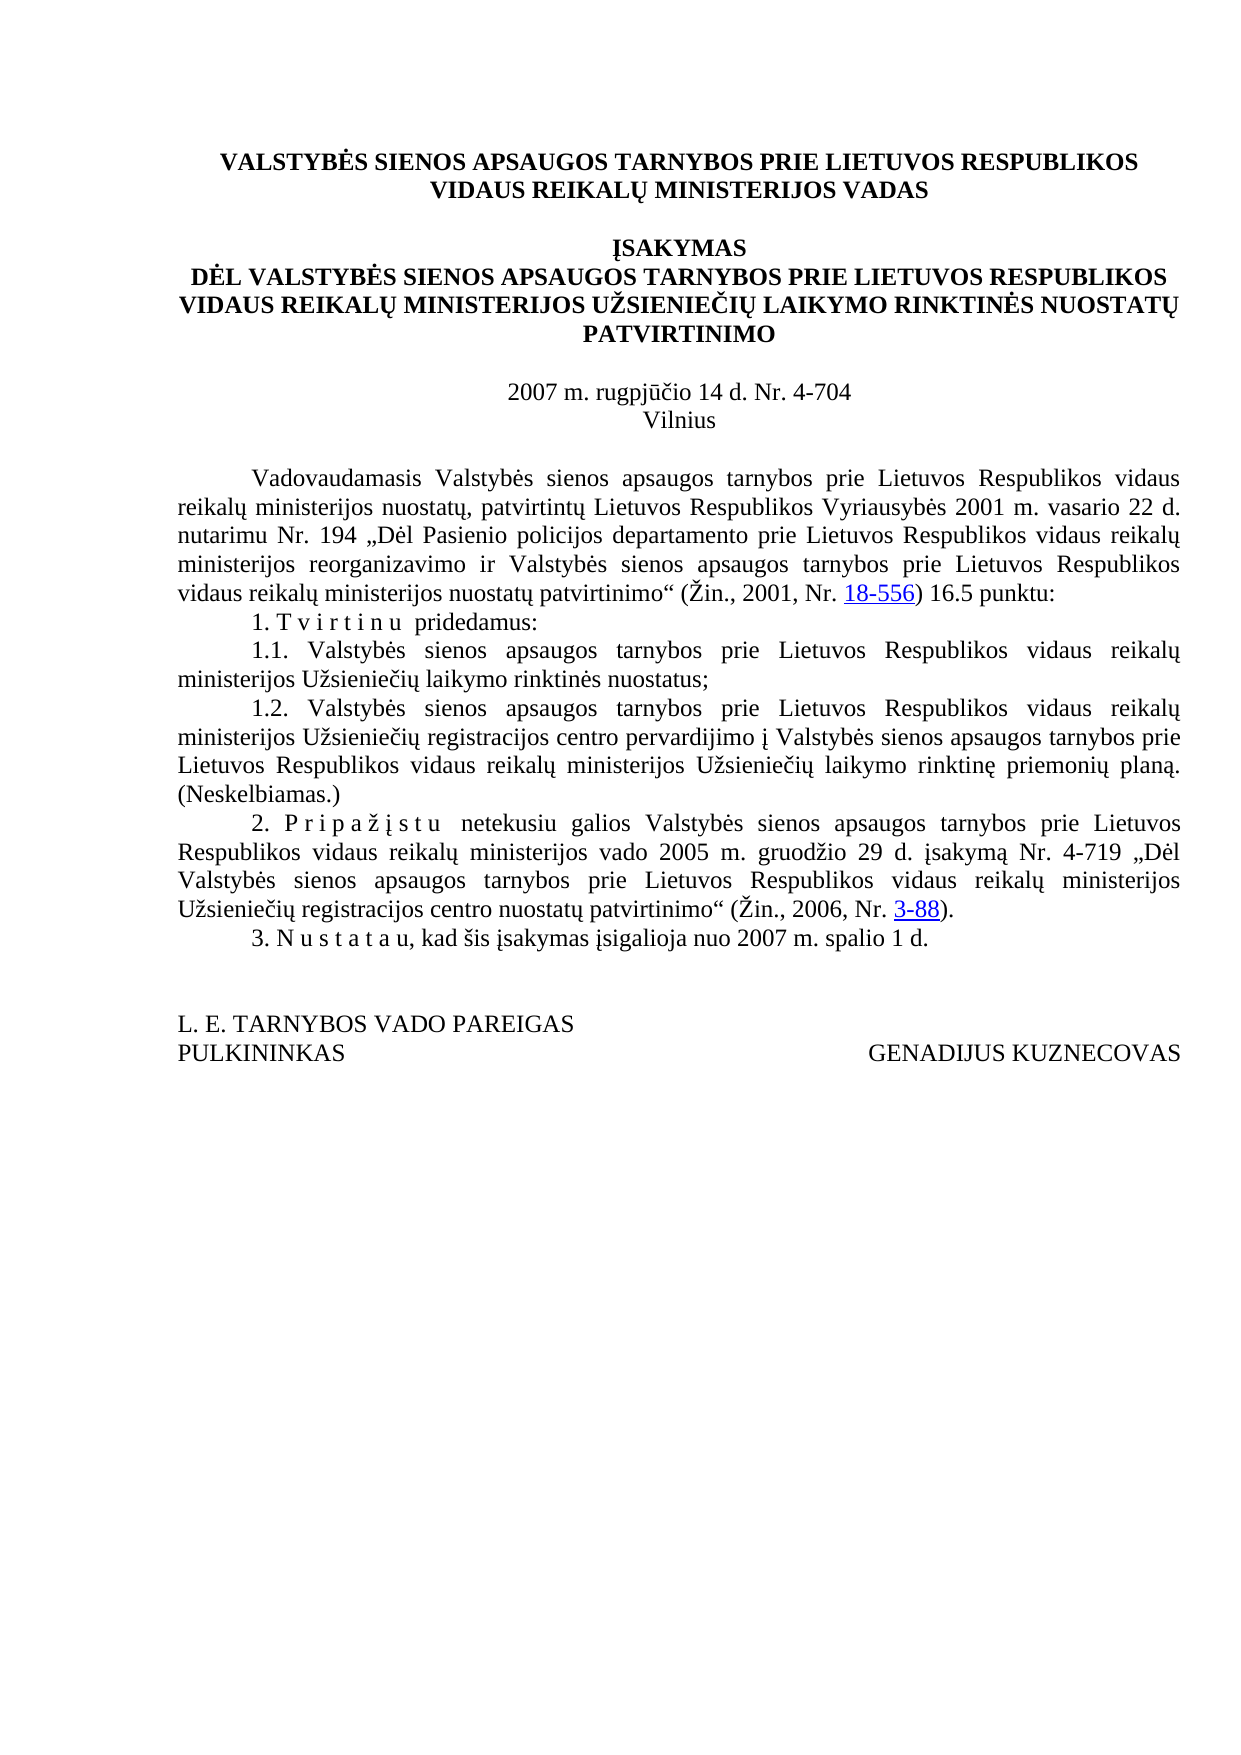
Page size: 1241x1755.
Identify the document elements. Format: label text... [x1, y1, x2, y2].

text 1.2. Valstybės sienos apsaugos tarnybos prie Lietuvos Respublikos vidaus reikalų ministerijos Užsieniečių registracijos centro pervardijimo į Valstybės sienos apsaugos tarnybos prie Lietuvos Respublikos vidaus reikalų ministerijos Užsieniečių laikymo rinktinę priemonių planą. (Neskelbiamas.) [177, 693, 1181, 808]
text VALSTYBĖS SIENOS APSAUGOS TARNYBOS PRIE LIETUVOS RESPUBLIKOS VIDAUS REIKALŲ MINISTERIJOS VADAS [177, 147, 1181, 204]
text ĮSAKYMAS [177, 233, 1181, 262]
text L. E. TARNYBOS VADO PAREIGAS [177, 1009, 1181, 1038]
text Vilnius [177, 406, 1181, 434]
text 3. Nustatau, kad šis įsakymas įsigalioja nuo 2007 m. spalio 1 d. [177, 923, 1181, 952]
text Vadovaudamasis Valstybės sienos apsaugos tarnybos prie Lietuvos Respublikos vidaus reikalų ministerijos nuostatų, patvirtintų Lietuvos Respublikos Vyriausybės 2001 m. vasario 22 d. nutarimu Nr. 194 „Dėl Pasienio policijos departamento prie Lietuvos Respublikos vidaus reikalų ministerijos reorganizavimo ir Valstybės sienos apsaugos tarnybos prie Lietuvos Respublikos vidaus reikalų ministerijos nuostatų patvirtinimo“ (Žin., 2001, Nr. 18-556) 16.5 punktu: [177, 463, 1181, 607]
text 1.1. Valstybės sienos apsaugos tarnybos prie Lietuvos Respublikos vidaus reikalų ministerijos Užsieniečių laikymo rinktinės nuostatus; [177, 636, 1181, 693]
text 1. Tvirtinu pridedamus: [177, 607, 1181, 636]
text DĖL VALSTYBĖS SIENOS APSAUGOS TARNYBOS PRIE LIETUVOS RESPUBLIKOS VIDAUS REIKALŲ MINISTERIJOS UŽSIENIEČIŲ LAIKYMO RINKTINĖS NUOSTATŲ PATVIRTINIMO [177, 262, 1181, 348]
text 2. Pripažįstu netekusiu galios Valstybės sienos apsaugos tarnybos prie Lietuvos Respublikos vidaus reikalų ministerijos vado 2005 m. gruodžio 29 d. įsakymą Nr. 4-719 „Dėl Valstybės sienos apsaugos tarnybos prie Lietuvos Respublikos vidaus reikalų ministerijos Užsieniečių registracijos centro nuostatų patvirtinimo“ (Žin., 2006, Nr. 3-88). [177, 808, 1181, 923]
text 2007 m. rugpjūčio 14 d. Nr. 4-704 [177, 377, 1181, 406]
text PULKININKAS GENADIJUS KUZNECOVAS [177, 1038, 1181, 1067]
